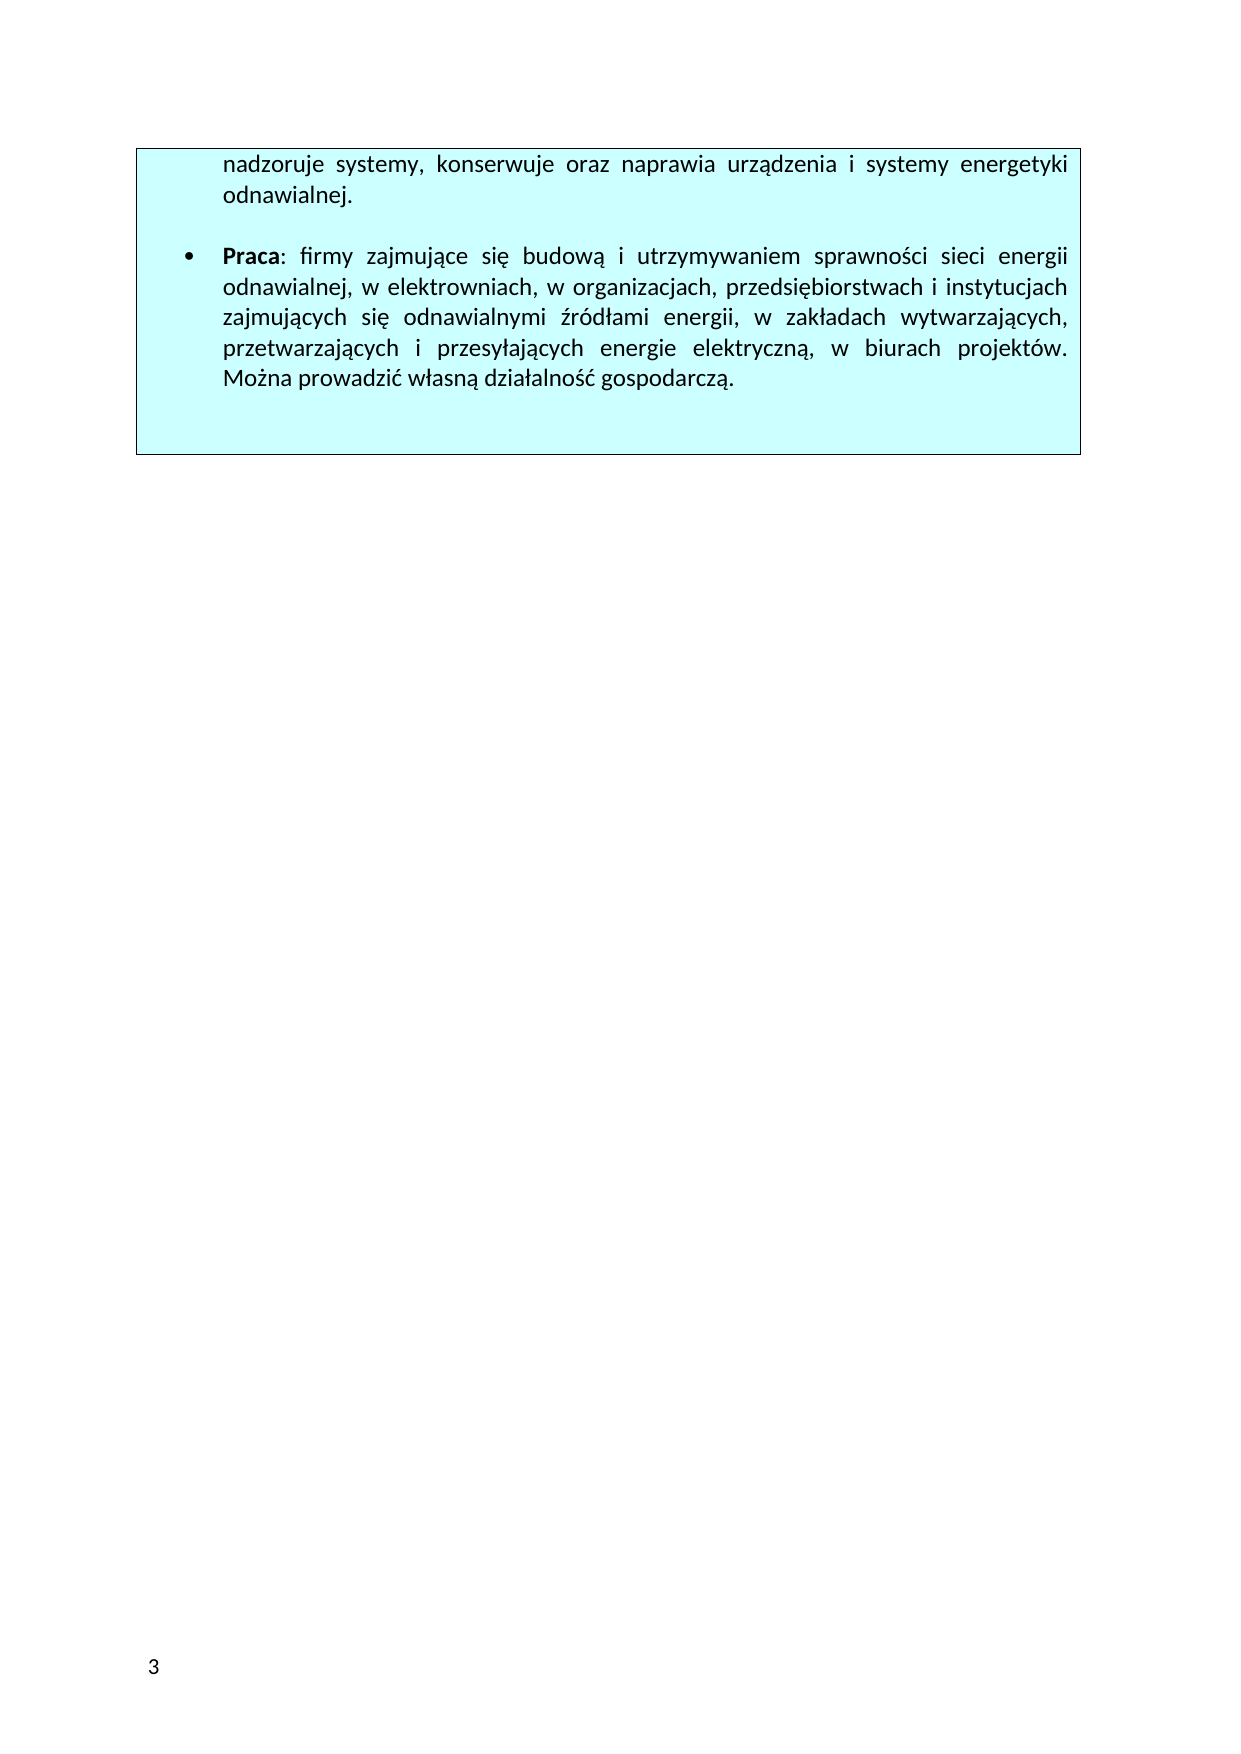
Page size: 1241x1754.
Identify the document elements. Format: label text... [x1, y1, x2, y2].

table_cell nadzoruje systemy, konserwuje oraz naprawia urządzenia i systemy energetyki odnawialnej. Praca: firmy zajmujące się budową i utrzymywaniem sprawności sieci energii odnawialnej, w elektrowniach, w organizacjach, przedsiębiorstwach i instytucjach zajmujących się odnawialnymi źródłami energii, w zakładach wytwarzających, przetwarzających i przesyłających energie elektryczną, w biurach projektów. Można prowadzić własną działalność gospodarczą. [137, 149, 1080, 454]
